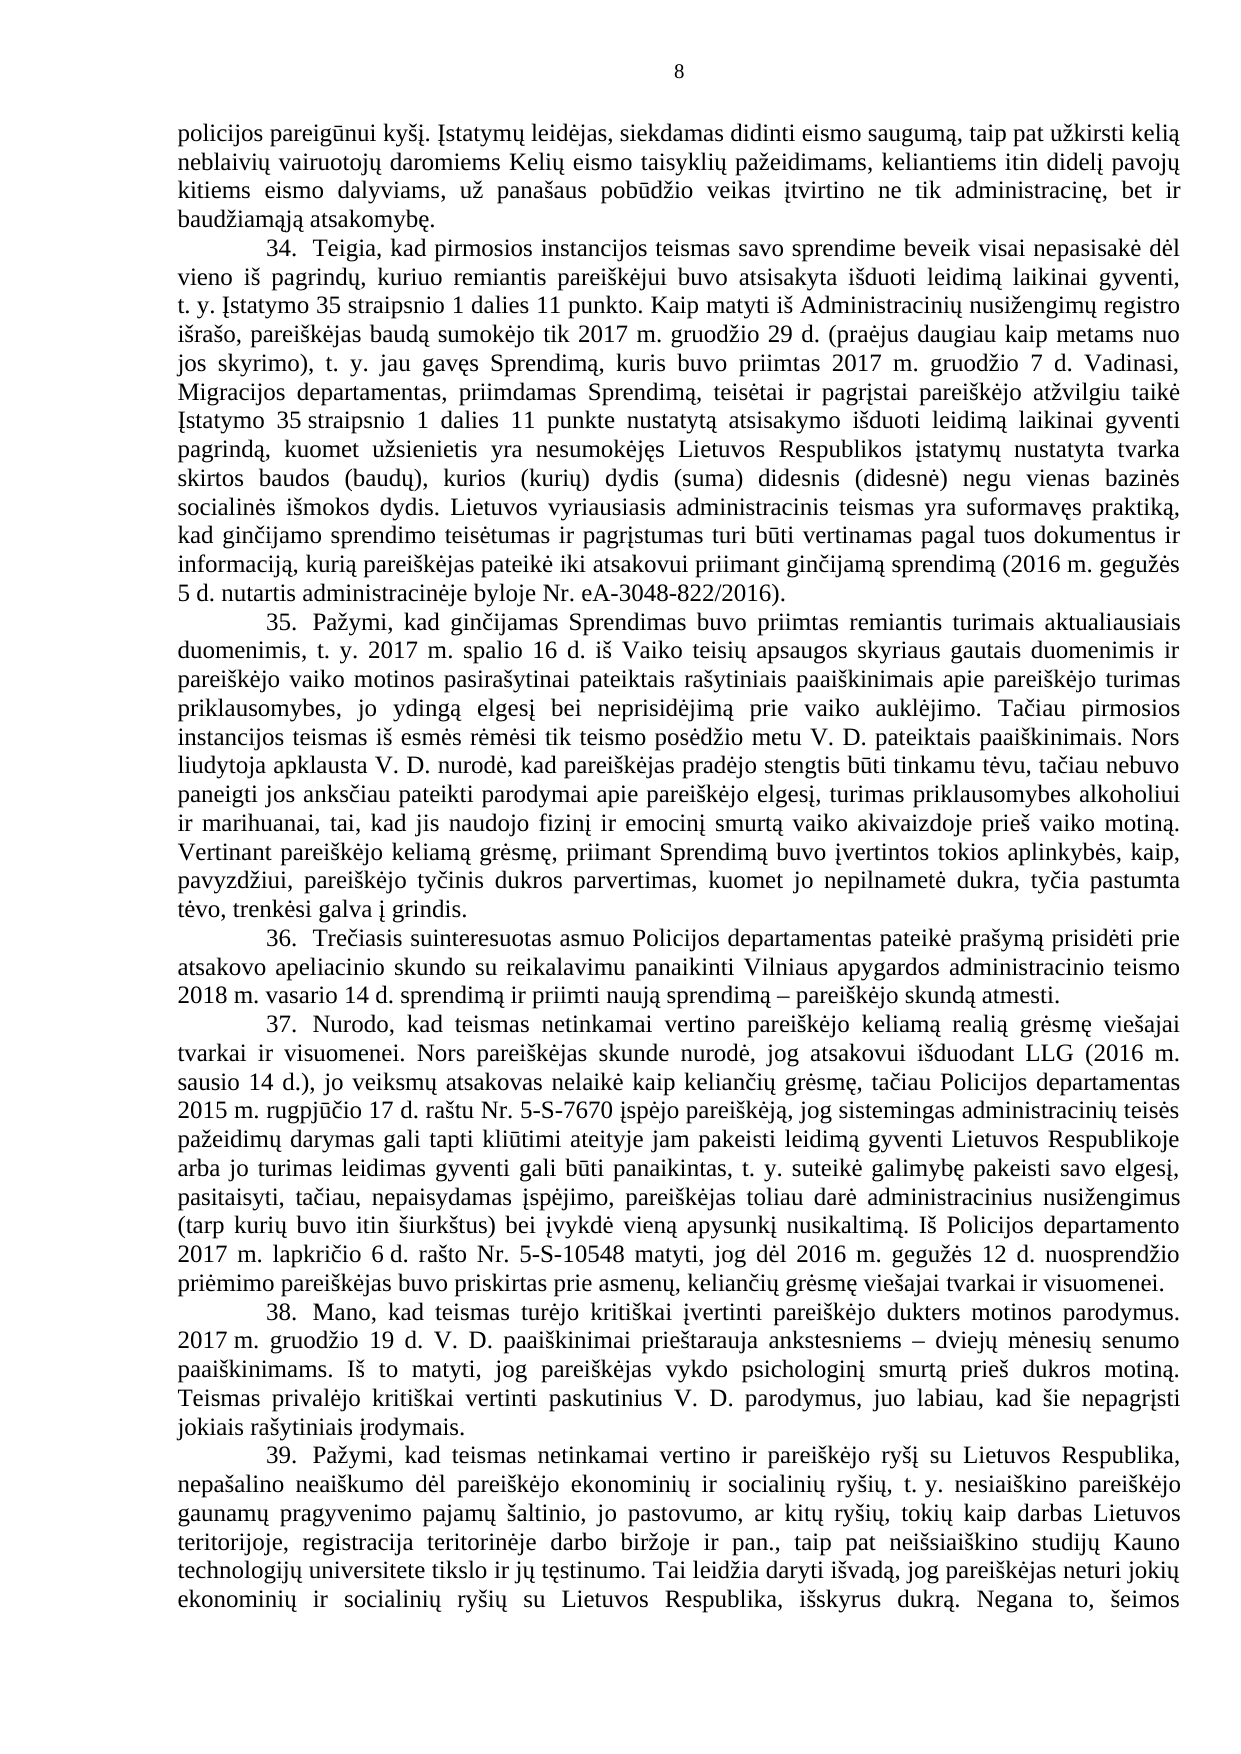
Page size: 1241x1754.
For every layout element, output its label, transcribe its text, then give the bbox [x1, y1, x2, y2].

text policijos pareigūnui kyšį. Įstatymų leidėjas, siekdamas didinti eismo saugumą, taip pat užkirsti kelią neblaivių vairuotojų daromiems Kelių eismo taisyklių pažeidimams, keliantiems itin didelį pavojų kitiems eismo dalyviams, už panašaus pobūdžio veikas įtvirtino ne tik administracinę, bet ir baudžiamąją atsakomybę. [177, 118, 1181, 233]
text 36. Trečiasis suinteresuotas asmuo Policijos departamentas pateikė prašymą prisidėti prie atsakovo apeliacinio skundo su reikalavimu panaikinti Vilniaus apygardos administracinio teismo 2018 m. vasario 14 d. sprendimą ir priimti naują sprendimą – pareiškėjo skundą atmesti. [177, 923, 1181, 1009]
text 35. Pažymi, kad ginčijamas Sprendimas buvo priimtas remiantis turimais aktualiausiais duomenimis, t. y. 2017 m. spalio 16 d. iš Vaiko teisių apsaugos skyriaus gautais duomenimis ir pareiškėjo vaiko motinos pasirašytinai pateiktais rašytiniais paaiškinimais apie pareiškėjo turimas priklausomybes, jo ydingą elgesį bei neprisidėjimą prie vaiko auklėjimo. Tačiau pirmosios instancijos teismas iš esmės rėmėsi tik teismo posėdžio metu V. D. pateiktais paaiškinimais. Nors liudytoja apklausta V. D. nurodė, kad pareiškėjas pradėjo stengtis būti tinkamu tėvu, tačiau nebuvo paneigti jos anksčiau pateikti parodymai apie pareiškėjo elgesį, turimas priklausomybes alkoholiui ir marihuanai, tai, kad jis naudojo fizinį ir emocinį smurtą vaiko akivaizdoje prieš vaiko motiną. Vertinant pareiškėjo keliamą grėsmę, priimant Sprendimą buvo įvertintos tokios aplinkybės, kaip, pavyzdžiui, pareiškėjo tyčinis dukros parvertimas, kuomet jo nepilnametė dukra, tyčia pastumta tėvo, trenkėsi galva į grindis. [177, 607, 1181, 923]
text 38. Mano, kad teismas turėjo kritiškai įvertinti pareiškėjo dukters motinos parodymus. 2017 m. gruodžio 19 d. V. D. paaiškinimai prieštarauja ankstesniems – dviejų mėnesių senumo paaiškinimams. Iš to matyti, jog pareiškėjas vykdo psichologinį smurtą prieš dukros motiną. Teismas privalėjo kritiškai vertinti paskutinius V. D. parodymus, juo labiau, kad šie nepagrįsti jokiais rašytiniais įrodymais. [177, 1297, 1181, 1441]
text 37. Nurodo, kad teismas netinkamai vertino pareiškėjo keliamą realią grėsmę viešajai tvarkai ir visuomenei. Nors pareiškėjas skunde nurodė, jog atsakovui išduodant LLG (2016 m. sausio 14 d.), jo veiksmų atsakovas nelaikė kaip keliančių grėsmę, tačiau Policijos departamentas 2015 m. rugpjūčio 17 d. raštu Nr. 5-S-7670 įspėjo pareiškėją, jog sistemingas administracinių teisės pažeidimų darymas gali tapti kliūtimi ateityje jam pakeisti leidimą gyventi Lietuvos Respublikoje arba jo turimas leidimas gyventi gali būti panaikintas, t. y. suteikė galimybę pakeisti savo elgesį, pasitaisyti, tačiau, nepaisydamas įspėjimo, pareiškėjas toliau darė administracinius nusižengimus (tarp kurių buvo itin šiurkštus) bei įvykdė vieną apysunkį nusikaltimą. Iš Policijos departamento 2017 m. lapkričio 6 d. rašto Nr. 5-S-10548 matyti, jog dėl 2016 m. gegužės 12 d. nuosprendžio priėmimo pareiškėjas buvo priskirtas prie asmenų, keliančių grėsmę viešajai tvarkai ir visuomenei. [177, 1009, 1181, 1297]
text 34. Teigia, kad pirmosios instancijos teismas savo sprendime beveik visai nepasisakė dėl vieno iš pagrindų, kuriuo remiantis pareiškėjui buvo atsisakyta išduoti leidimą laikinai gyventi, t. y. Įstatymo 35 straipsnio 1 dalies 11 punkto. Kaip matyti iš Administracinių nusižengimų registro išrašo, pareiškėjas baudą sumokėjo tik 2017 m. gruodžio 29 d. (praėjus daugiau kaip metams nuo jos skyrimo), t. y. jau gavęs Sprendimą, kuris buvo priimtas 2017 m. gruodžio 7 d. Vadinasi, Migracijos departamentas, priimdamas Sprendimą, teisėtai ir pagrįstai pareiškėjo atžvilgiu taikė Įstatymo 35 straipsnio 1 dalies 11 punkte nustatytą atsisakymo išduoti leidimą laikinai gyventi pagrindą, kuomet užsienietis yra nesumokėjęs Lietuvos Respublikos įstatymų nustatyta tvarka skirtos baudos (baudų), kurios (kurių) dydis (suma) didesnis (didesnė) negu vienas bazinės socialinės išmokos dydis. Lietuvos vyriausiasis administracinis teismas yra suformavęs praktiką, kad ginčijamo sprendimo teisėtumas ir pagrįstumas turi būti vertinamas pagal tuos dokumentus ir informaciją, kurią pareiškėjas pateikė iki atsakovui priimant ginčijamą sprendimą (2016 m. gegužės 5 d. nutartis administracinėje byloje Nr. eA-3048-822/2016). [177, 233, 1181, 607]
text 39. Pažymi, kad teismas netinkamai vertino ir pareiškėjo ryšį su Lietuvos Respublika, nepašalino neaiškumo dėl pareiškėjo ekonominių ir socialinių ryšių, t. y. nesiaiškino pareiškėjo gaunamų pragyvenimo pajamų šaltinio, jo pastovumo, ar kitų ryšių, tokių kaip darbas Lietuvos teritorijoje, registracija teritorinėje darbo biržoje ir pan., taip pat neišsiaiškino studijų Kauno technologijų universitete tikslo ir jų tęstinumo. Tai leidžia daryti išvadą, jog pareiškėjas neturi jokių ekonominių ir socialinių ryšių su Lietuvos Respublika, išskyrus dukrą. Negana to, šeimos [177, 1441, 1181, 1613]
